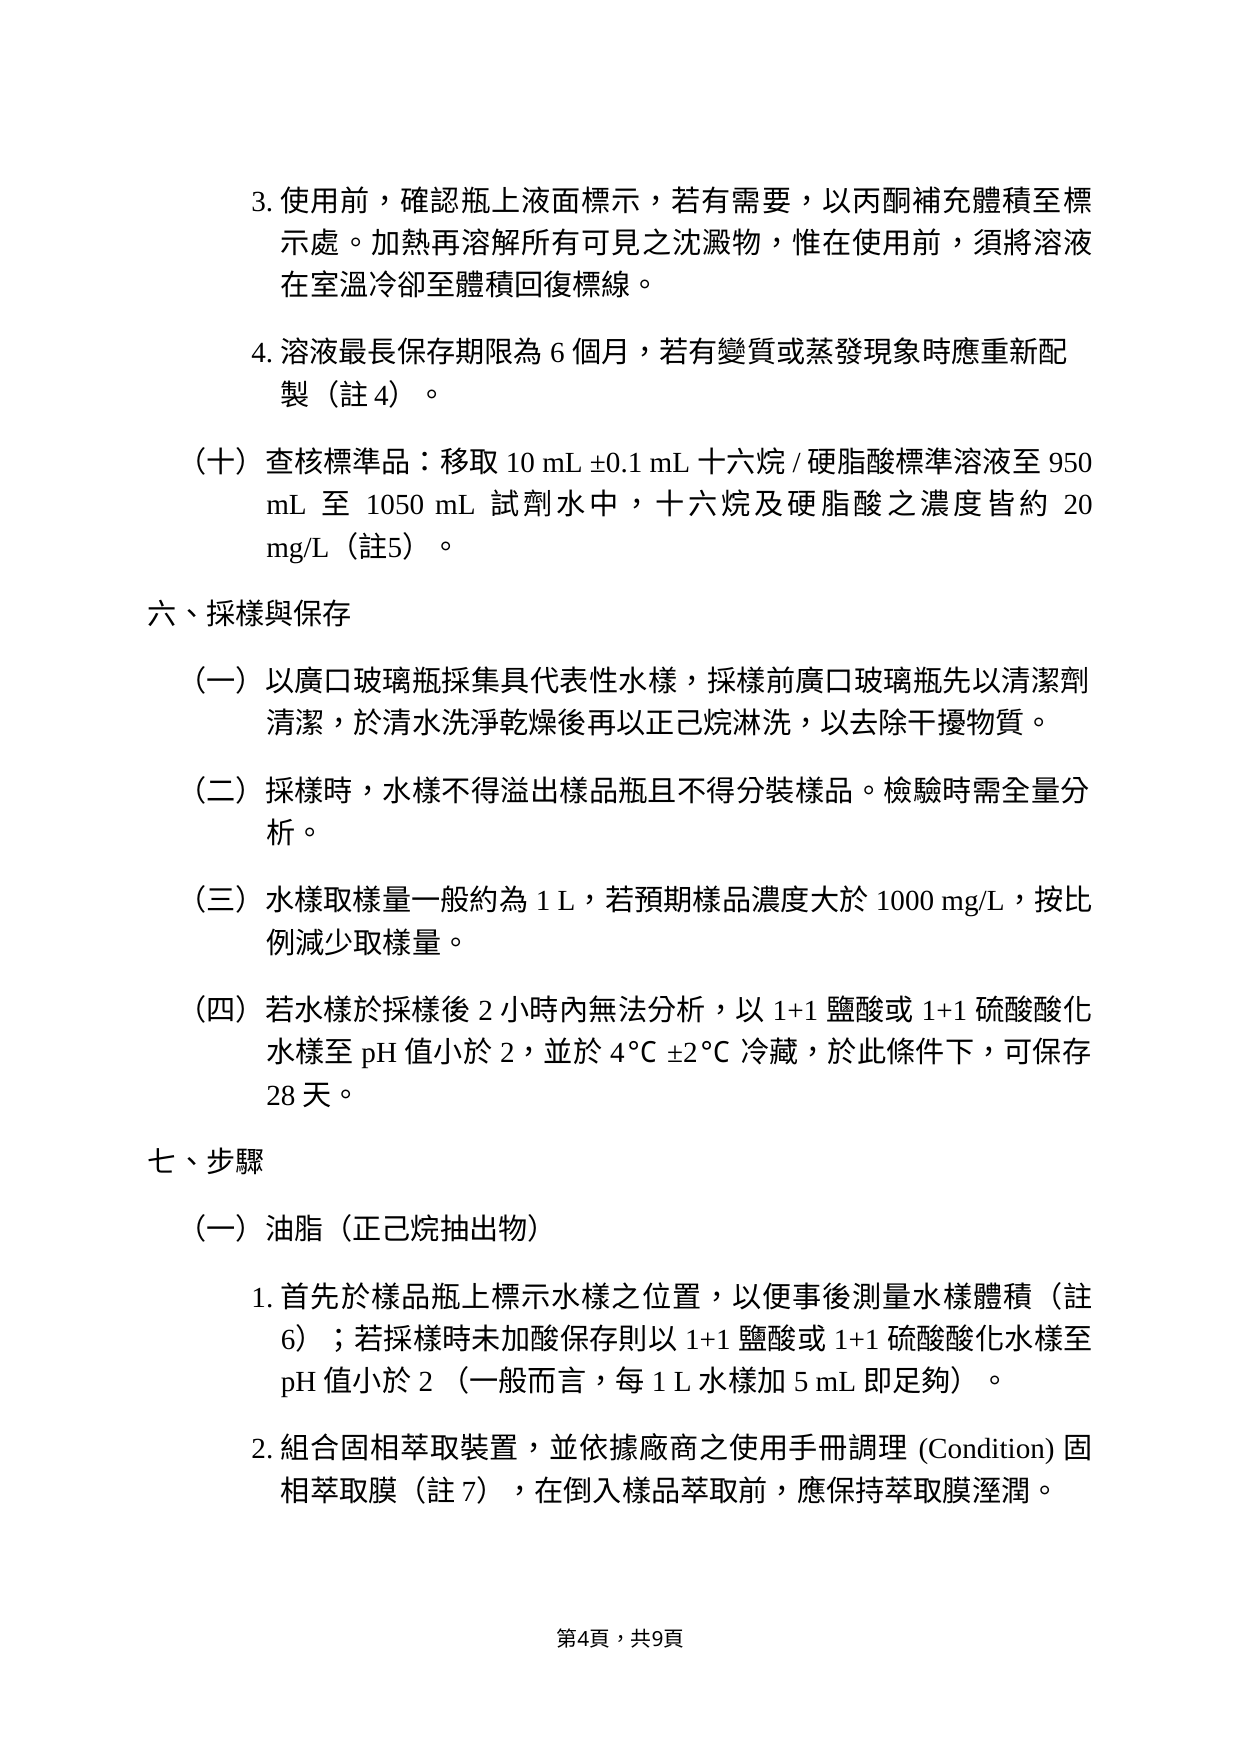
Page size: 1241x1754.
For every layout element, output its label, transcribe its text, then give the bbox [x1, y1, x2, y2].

list 溶液最長保存期限為 6 個月，若有變質或蒸發現象時應重新配製（註4）。 [251, 329, 1092, 414]
list 若水樣於採樣後 2 小時內無法分析，以 1+1 鹽酸或 1+1 硫酸酸化水樣至 pH 值小於 2，並於 4℃ ±2℃ 冷藏，於此條件下，可保存 28 天。 [177, 987, 1092, 1113]
list 首先於樣品瓶上標示水樣之位置，以便事後測量水樣體積（註6）；若採樣時未加酸保存則以 1+1 鹽酸或 1+1 硫酸酸化水樣至 pH 值小於 2 （一般而言，每 1 L 水樣加 5 mL 即足夠）。 [251, 1273, 1092, 1400]
text 七、步驟 [148, 1138, 1092, 1181]
list 組合固相萃取裝置，並依據廠商之使用手冊調理 (Condition) 固相萃取膜（註7），在倒入樣品萃取前，應保持萃取膜溼潤。 [251, 1425, 1092, 1509]
list 油脂（正己烷抽出物） [177, 1206, 1092, 1248]
text 六、採樣與保存 [148, 591, 1092, 633]
list 使用前，確認瓶上液面標示，若有需要，以丙酮補充體積至標示處。加熱再溶解所有可見之沈澱物，惟在使用前，須將溶液在室溫冷卻至體積回復標線。 [251, 177, 1092, 304]
list 查核標準品：移取 10 mL ±0.1 mL 十六烷 / 硬脂酸標準溶液至 950 mL 至 1050 mL 試劑水中，十六烷及硬脂酸之濃度皆約 20 mg/L（註5）。 [177, 439, 1092, 566]
list 水樣取樣量一般約為 1 L，若預期樣品濃度大於 1000 mg/L，按比例減少取樣量。 [177, 877, 1092, 962]
list 以廣口玻璃瓶採集具代表性水樣，採樣前廣口玻璃瓶先以清潔劑清潔，於清水洗淨乾燥後再以正己烷淋洗，以去除干擾物質。 [177, 658, 1092, 742]
list 採樣時，水樣不得溢出樣品瓶且不得分裝樣品。檢驗時需全量分析。 [177, 767, 1092, 852]
